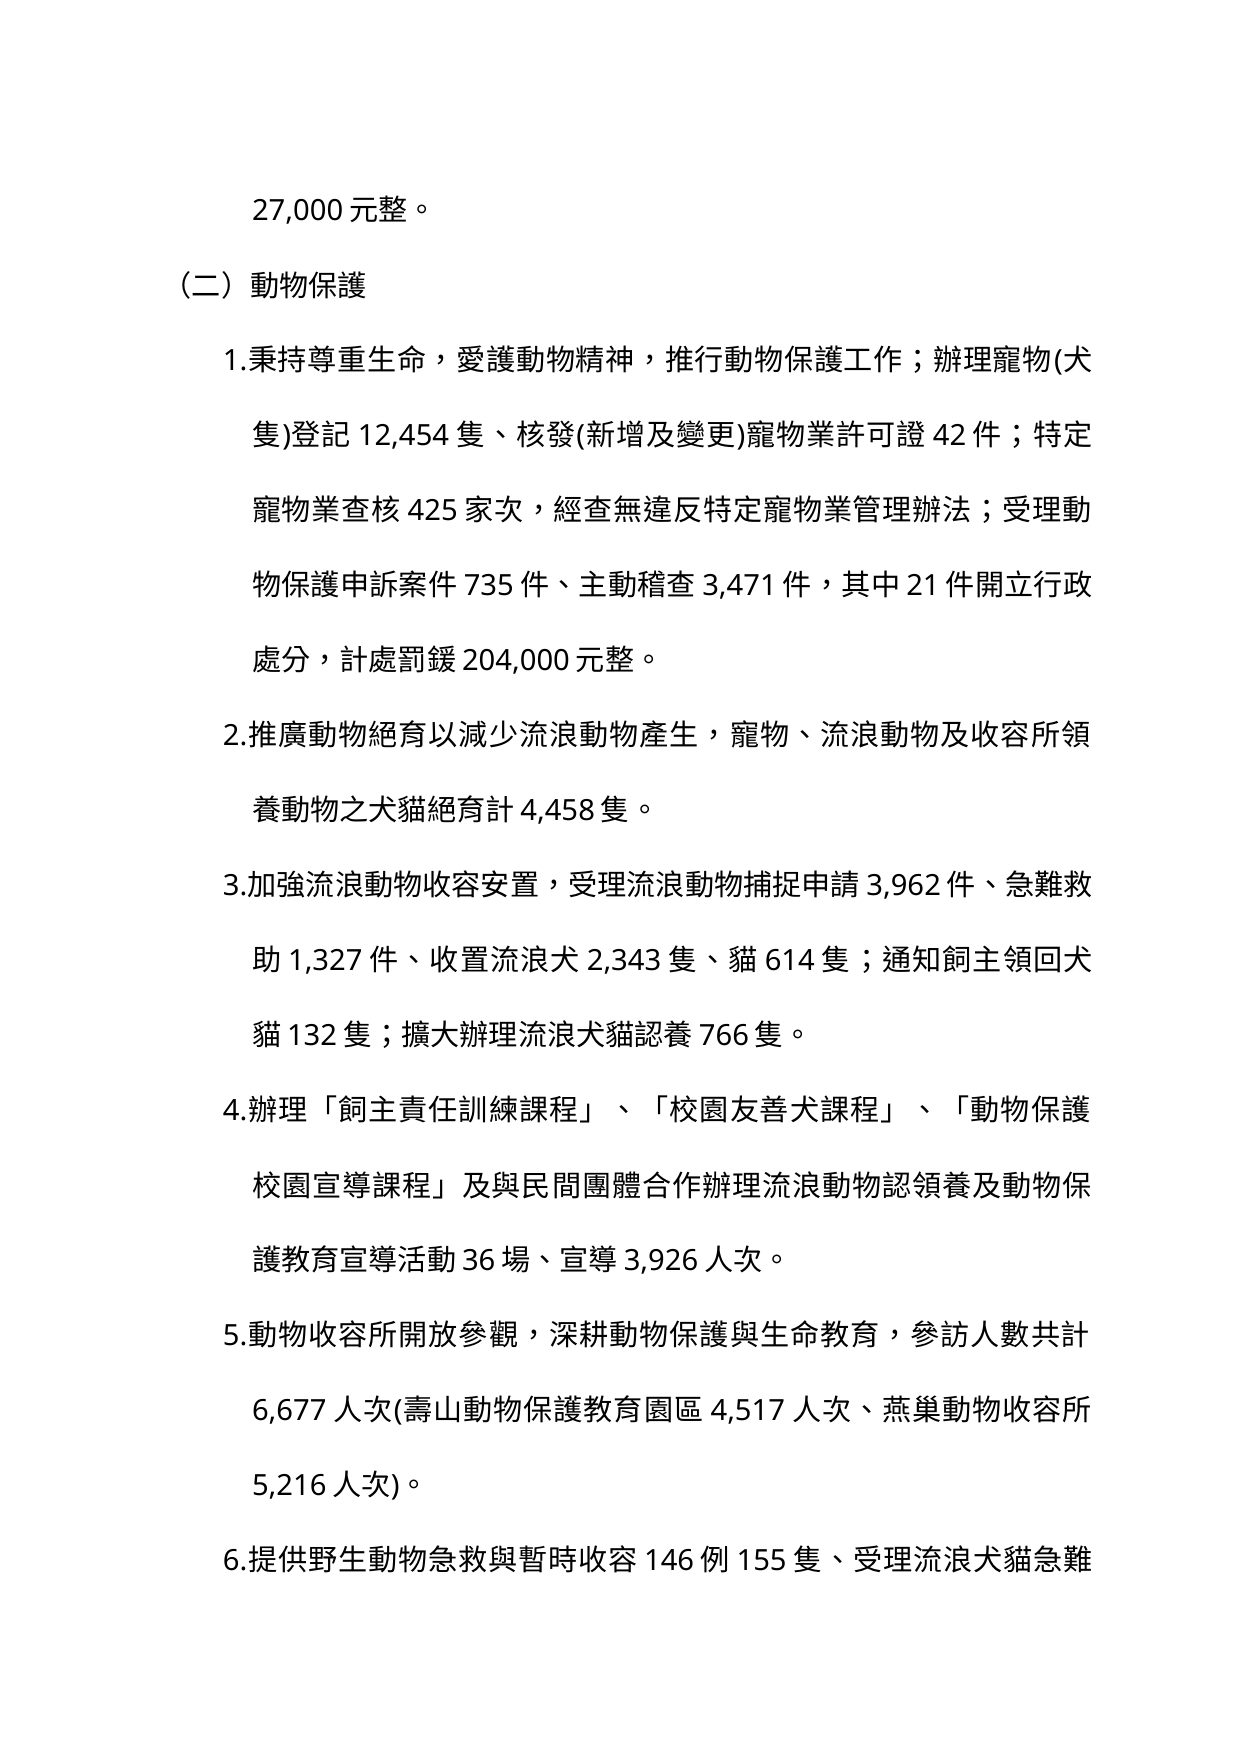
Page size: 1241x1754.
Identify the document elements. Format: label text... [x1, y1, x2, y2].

text （二）動物保護 [162, 239, 1092, 314]
text 1.秉持尊重生命，愛護動物精神，推行動物保護工作；辦理寵物(犬隻)登記12,454隻、核發(新增及變更)寵物業許可證42件；特定寵物業查核425家次，經查無違反特定寵物業管理辦法；受理動物保護申訴案件735件、主動稽查3,471件，其中21件開立行政處分，計處罰鍰204,000元整。 [223, 314, 1092, 689]
text 5.動物收容所開放參觀，深耕動物保護與生命教育，參訪人數共計6,677人次(壽山動物保護教育園區4,517人次、燕巢動物收容所5,216人次)。 [223, 1289, 1092, 1514]
text 2.推廣動物絕育以減少流浪動物產生，寵物、流浪動物及收容所領養動物之犬貓絕育計4,458隻。 [223, 689, 1092, 839]
text 3.加強流浪動物收容安置，受理流浪動物捕捉申請3,962件、急難救助1,327件、收置流浪犬2,343隻、貓614隻；通知飼主領回犬貓132隻；擴大辦理流浪犬貓認養766隻。 [223, 839, 1092, 1064]
text 6.提供野生動物急救與暫時收容146例155隻、受理流浪犬貓急難 [223, 1514, 1092, 1589]
text 27,000元整。 [223, 164, 1092, 239]
text 4.辦理「飼主責任訓練課程」、「校園友善犬課程」、「動物保護校園宣導課程」及與民間團體合作辦理流浪動物認領養及動物保護教育宣導活動36場、宣導3,926人次。 [223, 1064, 1092, 1289]
